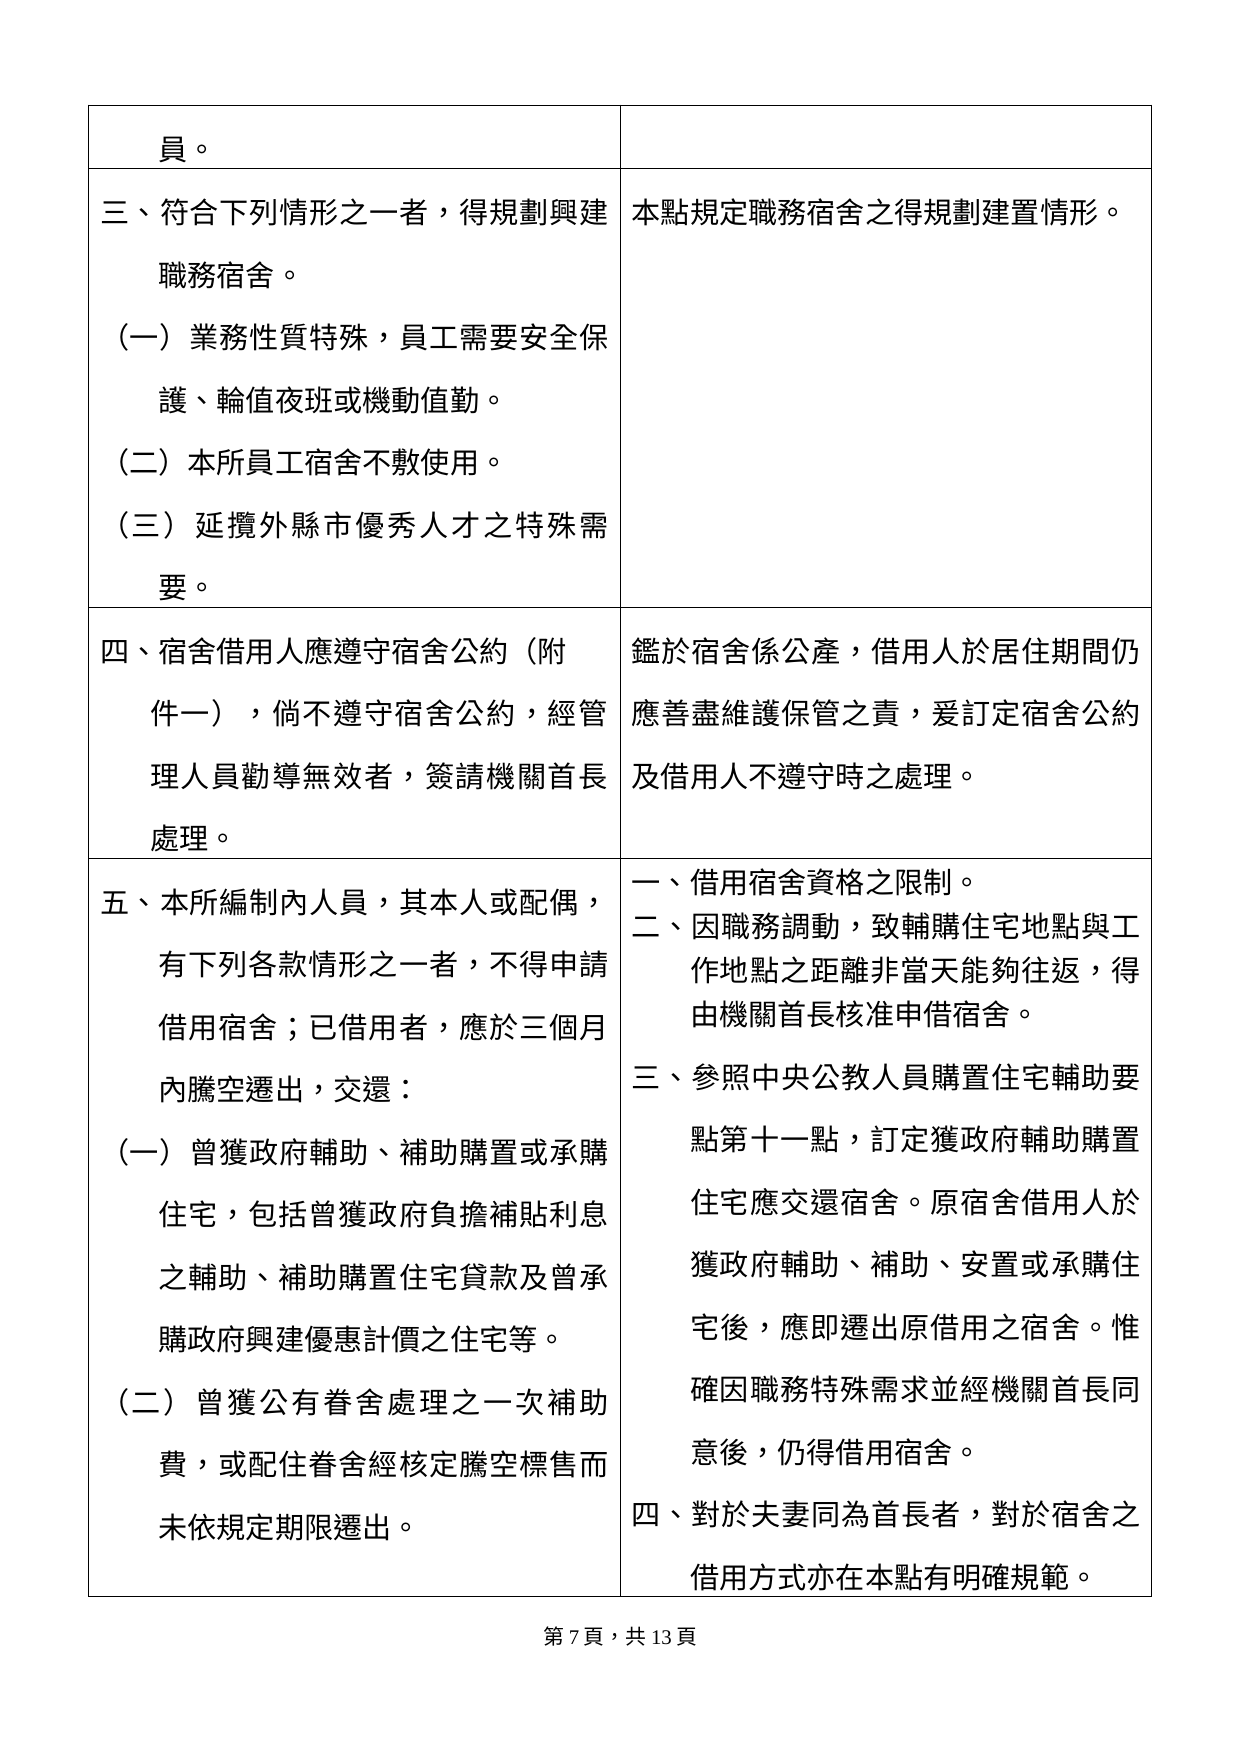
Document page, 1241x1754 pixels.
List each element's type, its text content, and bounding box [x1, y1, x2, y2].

table_cell 一、借用宿舍資格之限制。 二、因職務調動，致輔購住宅地點與工作地點之距離非當天能夠往返，得由機關首長核准申借宿舍。 三、參照中央公教人員購置住宅輔助要點第十一點，訂定獲政府輔助購置住宅應交還宿舍。原宿舍借用人於獲政府輔助、補助、安置或承購住宅後，應即遷出原借用之宿舍。惟確因職務特殊需求並經機關首長同意後，仍得借用宿舍。 四、對於夫妻同為首長者，對於宿舍之借用方式亦在本點有明確規範。 [621, 859, 1151, 1596]
table_cell 本點規定職務宿舍之得規劃建置情形。 [621, 169, 1151, 607]
table_cell 鑑於宿舍係公產，借用人於居住期間仍應善盡維護保管之責，爰訂定宿舍公約及借用人不遵守時之處理。 [621, 608, 1151, 858]
table_cell 三、符合下列情形之一者，得規劃興建職務宿舍。 （一）業務性質特殊，員工需要安全保護、輪值夜班或機動值勤。 （二）本所員工宿舍不敷使用。 （三）延攬外縣市優秀人才之特殊需要。 [89, 169, 620, 607]
table_cell [621, 106, 1151, 168]
table_cell 四、宿舍借用人應遵守宿舍公約（附 件一），倘不遵守宿舍公約，經管理人員勸導無效者，簽請機關首長處理。 [89, 608, 620, 858]
table_cell 五、本所編制內人員，其本人或配偶，有下列各款情形之一者，不得申請借用宿舍；已借用者，應於三個月內騰空遷出，交還： （一）曾獲政府輔助、補助購置或承購住宅，包括曾獲政府負擔補貼利息之輔助、補助購置住宅貸款及曾承購政府興建優惠計價之住宅等。 （二）曾獲公有眷舍處理之一次補助費，或配住眷舍經核定騰空標售而未依規定期限遷出。 [89, 859, 620, 1596]
table_cell 員。 [89, 106, 620, 168]
